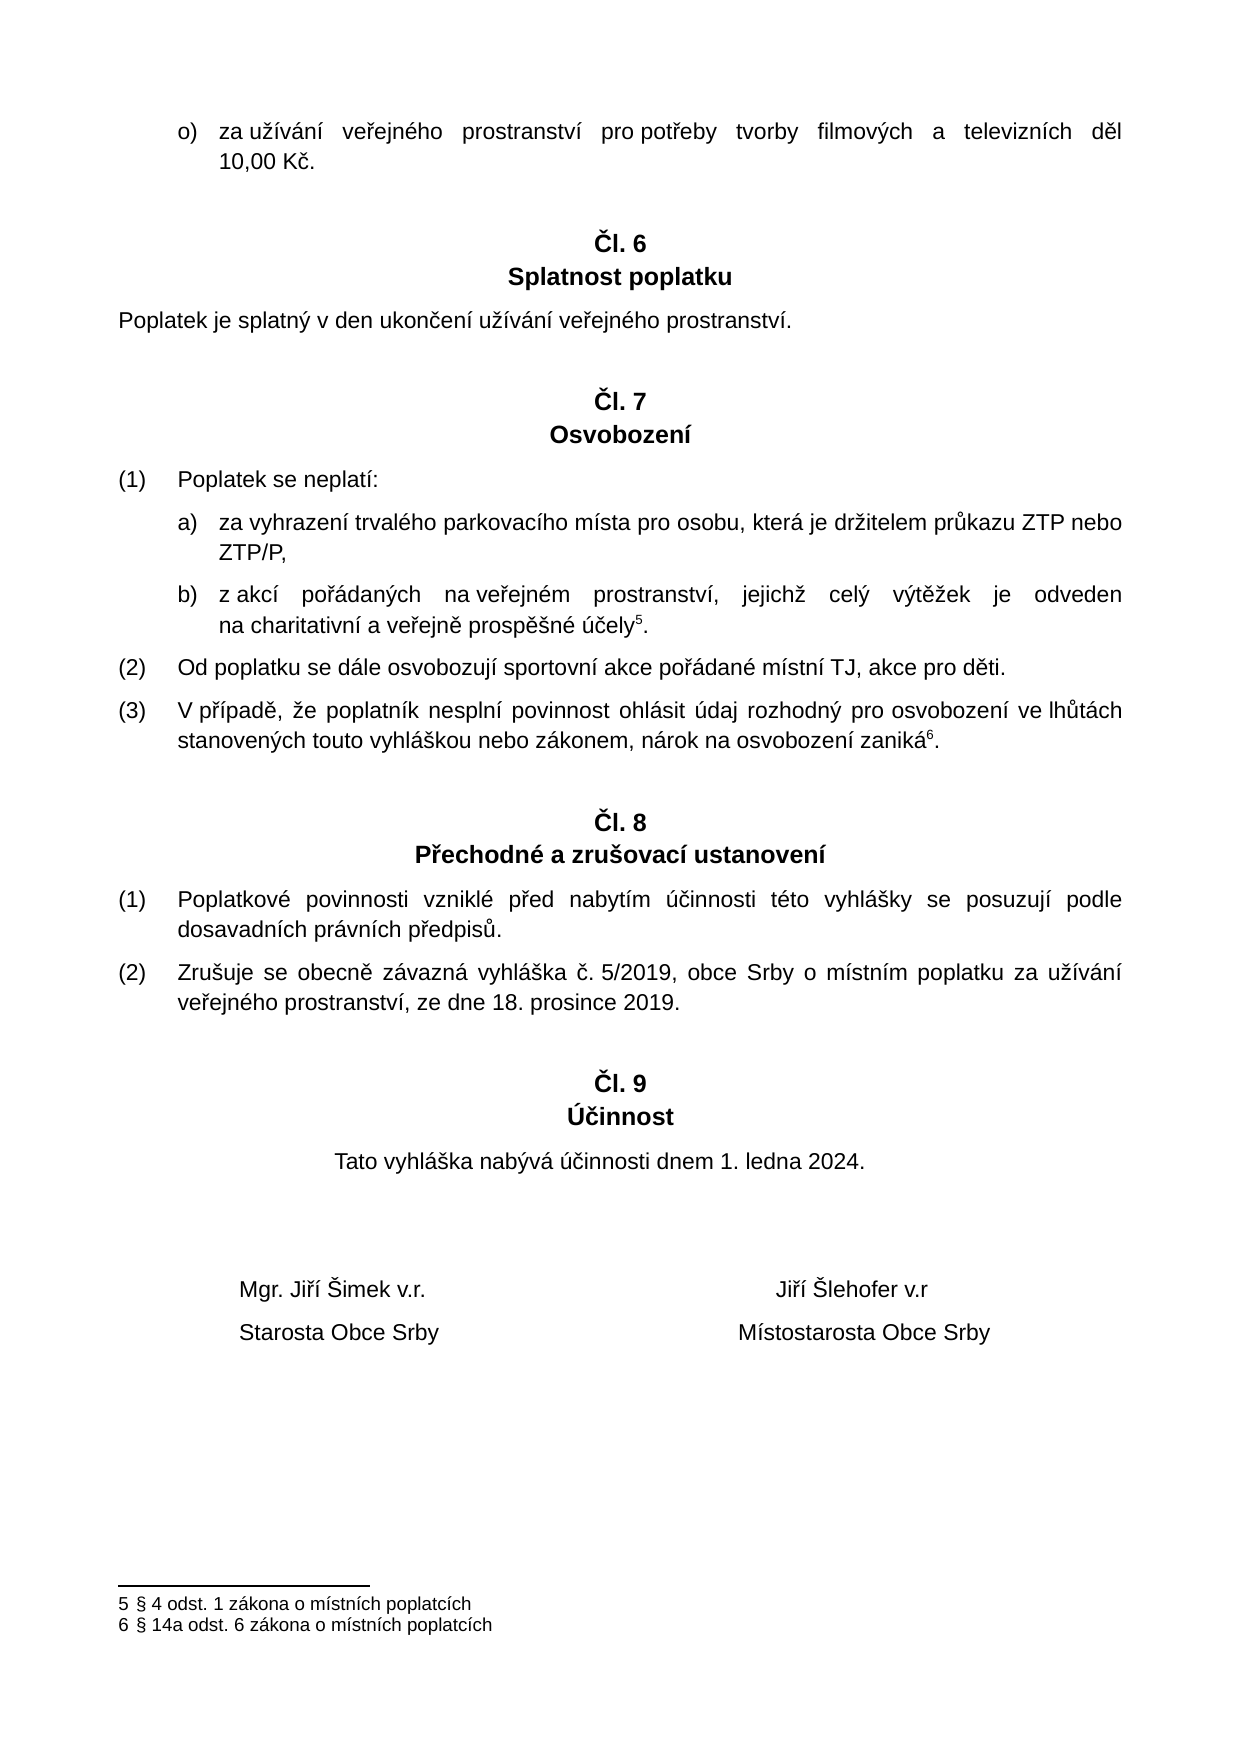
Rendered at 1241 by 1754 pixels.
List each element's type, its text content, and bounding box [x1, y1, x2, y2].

subtitle Čl. 8 Přechodné a zrušovací ustanovení [118, 807, 1122, 869]
list z akcí pořádaných na veřejném prostranství, jejichž celý výtěžek je odveden na charitativní a veřejně prospěšné účely. [177, 581, 1122, 638]
list Poplatkové povinnosti vzniklé před nabytím účinnosti této vyhlášky se posuzují podle dosavadních právních předpisů. [118, 886, 1122, 943]
subtitle Čl. 9 Účinnost [118, 1069, 1122, 1131]
list za užívání veřejného prostranství pro potřeby tvorby filmových a televizních děl 10,00 Kč. [177, 118, 1122, 175]
text Mgr. Jiří Šimek v.r. Jiří Šlehofer v.r [118, 1276, 1122, 1302]
subtitle Čl. 7 Osvobození [118, 387, 1122, 449]
list Poplatek se neplatí: [118, 466, 1122, 492]
list za vyhrazení trvalého parkovacího místa pro osobu, která je držitelem průkazu ZTP nebo ZTP/P, [177, 508, 1122, 565]
list Zrušuje se obecně závazná vyhláška č. 5/2019, obce Srby o místním poplatku za užívání veřejného prostranství, ze dne 18. prosince 2019. [118, 959, 1122, 1016]
text Tato vyhláška nabývá účinnosti dnem 1. ledna 2024. [118, 1148, 1122, 1174]
text Starosta Obce Srby Místostarosta Obce Srby [118, 1319, 1122, 1345]
list Od poplatku se dále osvobozují sportovní akce pořádané místní TJ, akce pro děti. [118, 654, 1122, 681]
list V případě, že poplatník nesplní povinnost ohlásit údaj rozhodný pro osvobození ve lhůtách stanovených touto vyhláškou nebo zákonem, nárok na osvobození zaniká. [118, 697, 1122, 754]
text Poplatek je splatný v den ukončení užívání veřejného prostranství. [118, 307, 1122, 333]
list § 4 odst. 1 zákona o místních poplatcích [118, 1592, 1122, 1614]
list § 14a odst. 6 zákona o místních poplatcích [118, 1614, 1122, 1635]
subtitle Čl. 6 Splatnost poplatku [118, 228, 1122, 290]
